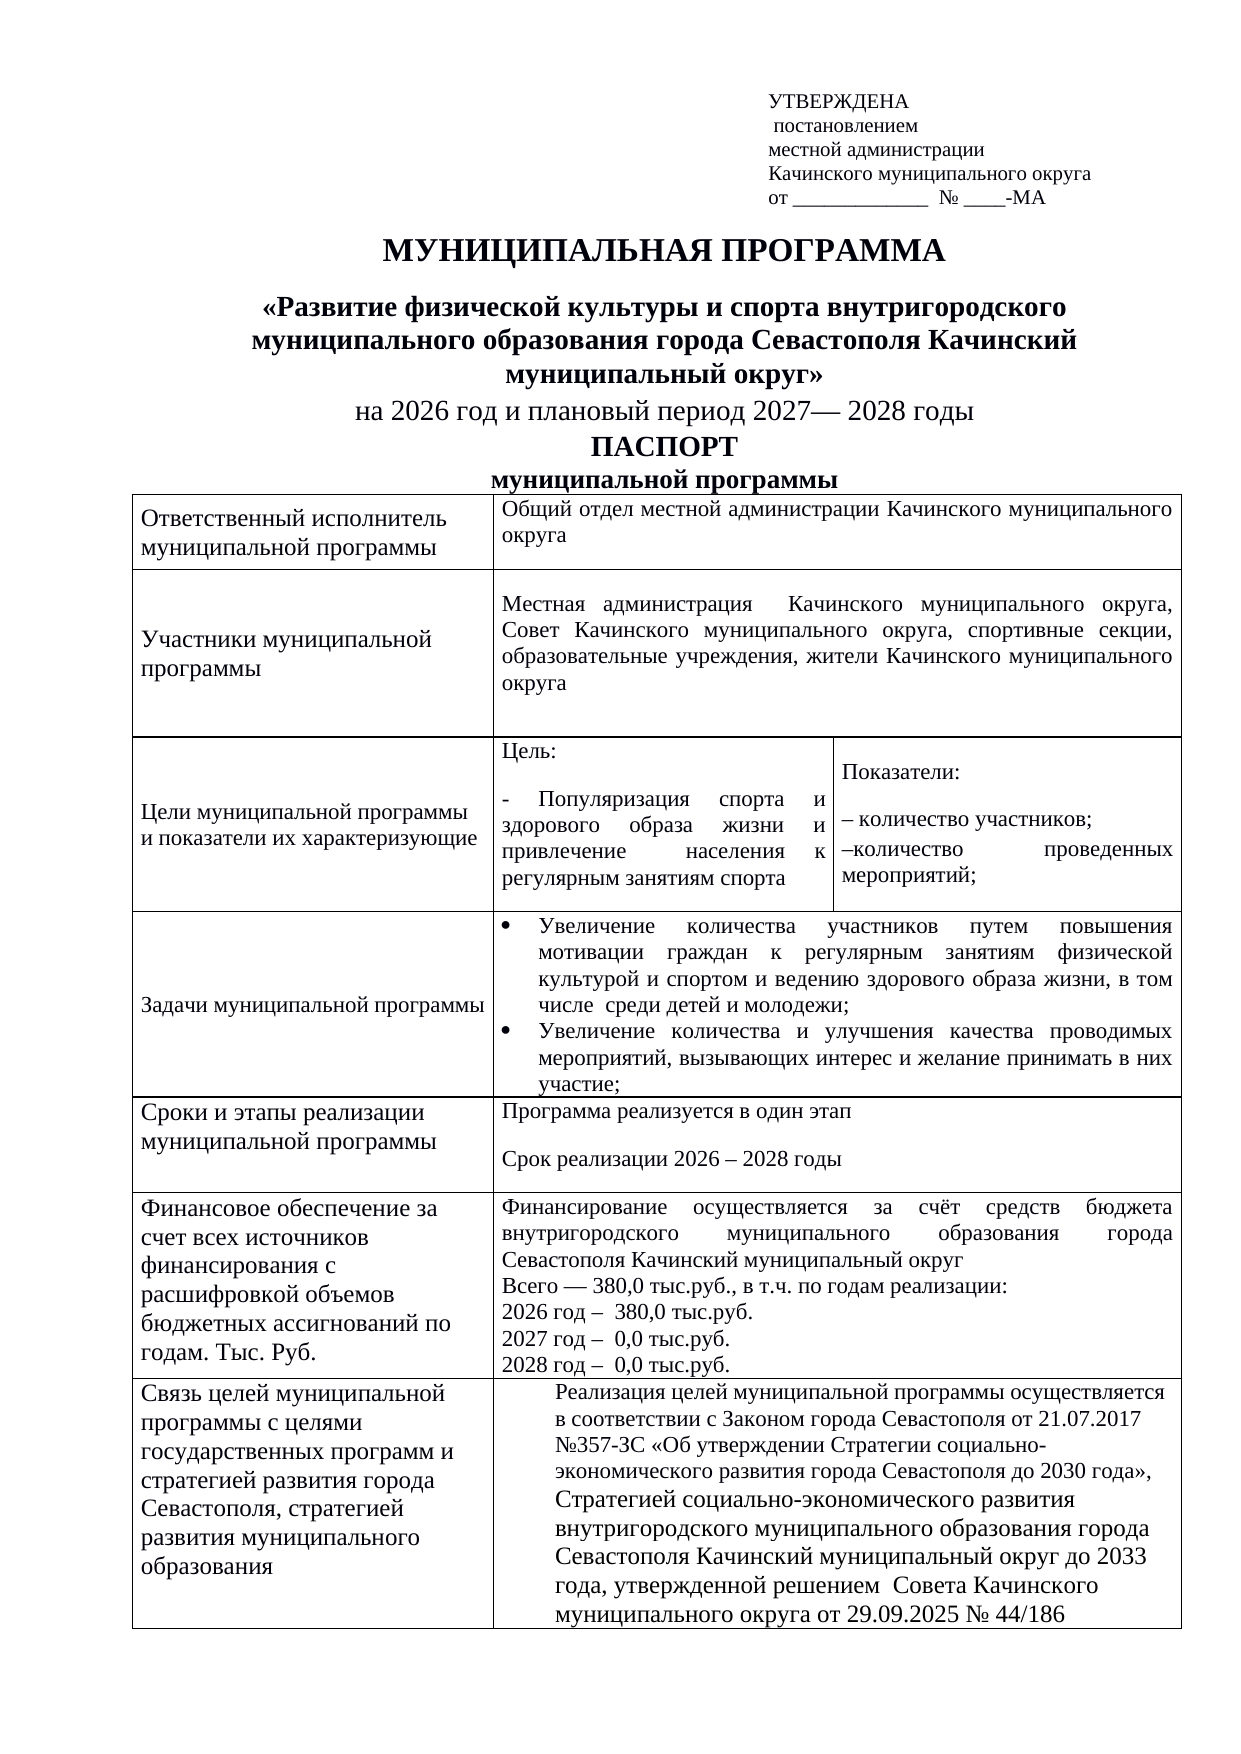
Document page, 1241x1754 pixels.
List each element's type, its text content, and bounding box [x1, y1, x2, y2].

table_cell Увеличение количества участников путем повышения мотивации граждан к регулярным занятиям физической культурой и спортом и ведению здорового образа жизни, в том числе среди детей и молодежи; Увеличение количества и улучшения качества проводимых мероприятий, вызывающих интерес и желание принимать в них участие; [494, 912, 1181, 1096]
table_cell Финансовое обеспечение за счет всех источников финансирования с расшифровкой объемов бюджетных ассигнований по годам. Тыс. Руб. [133, 1193, 493, 1377]
text на 2026 год и плановый период 2027— 2028 годы [177, 393, 1152, 426]
table_cell Показатели: – количество участников; –количество проведенных мероприятий; [834, 738, 1181, 911]
text МУНИЦИПАЛЬНАЯ ПРОГРАММА [177, 230, 1152, 268]
table_cell Местная администрация Качинского муниципального округа, Совет Качинского муниципального округа, спортивные секции, образовательные учреждения, жители Качинского муниципального округа [494, 570, 1181, 736]
text «Развитие физической культуры и спорта внутригородского муниципального образования города Севастополя Качинский муниципальный округ» [177, 289, 1152, 389]
table_cell Реализация целей муниципальной программы осуществляется в соответствии с Законом города Севастополя от 21.07.2017 №357-ЗС «Об утверждении Стратегии социально-экономического развития города Севастополя до 2030 года», Стратегией социально-экономического развития внутригородского муниципального образования города Севастополя Качинский муниципальный округ до 2033 года, утвержденной решением Совета Качинского муниципального округа от 29.09.2025 № 44/186 [494, 1379, 1181, 1628]
table_cell Цель: - Популяризация спорта и здорового образа жизни и привлечение населения к регулярным занятиям спорта [494, 738, 833, 911]
text УТВЕРЖДЕНА постановлением местной администрации Качинского муниципального округа от _____________ № ____-МА [694, 89, 1152, 209]
table_cell Программа реализуется в один этап Срок реализации 2026 – 2028 годы [494, 1098, 1181, 1192]
table_cell Цели муниципальной программы и показатели их характеризующие [133, 738, 493, 911]
table_cell Задачи муниципальной программы [133, 912, 493, 1096]
table_header Общий отдел местной администрации Качинского муниципального округа [494, 495, 1181, 568]
table_cell Сроки и этапы реализации муниципальной программы [133, 1098, 493, 1192]
table_cell Финансирование осуществляется за счёт средств бюджета внутригородского муниципального образования города Севастополя Качинский муниципальный округ Всего — 380,0 тыс.руб., в т.ч. по годам реализации: 2026 год – 380,0 тыс.руб. 2027 год – 0,0 тыс.руб. 2028 год – 0,0 тыс.руб. [494, 1193, 1181, 1377]
table_cell Связь целей муниципальной программы с целями государственных программ и стратегией развития города Севастополя, стратегией развития муниципального образования [133, 1379, 493, 1628]
text муниципальной программы [177, 463, 1152, 494]
table_header Ответственный исполнитель муниципальной программы [133, 495, 493, 568]
text ПАСПОРТ [177, 429, 1152, 463]
table_cell Участники муниципальной программы [133, 570, 493, 736]
